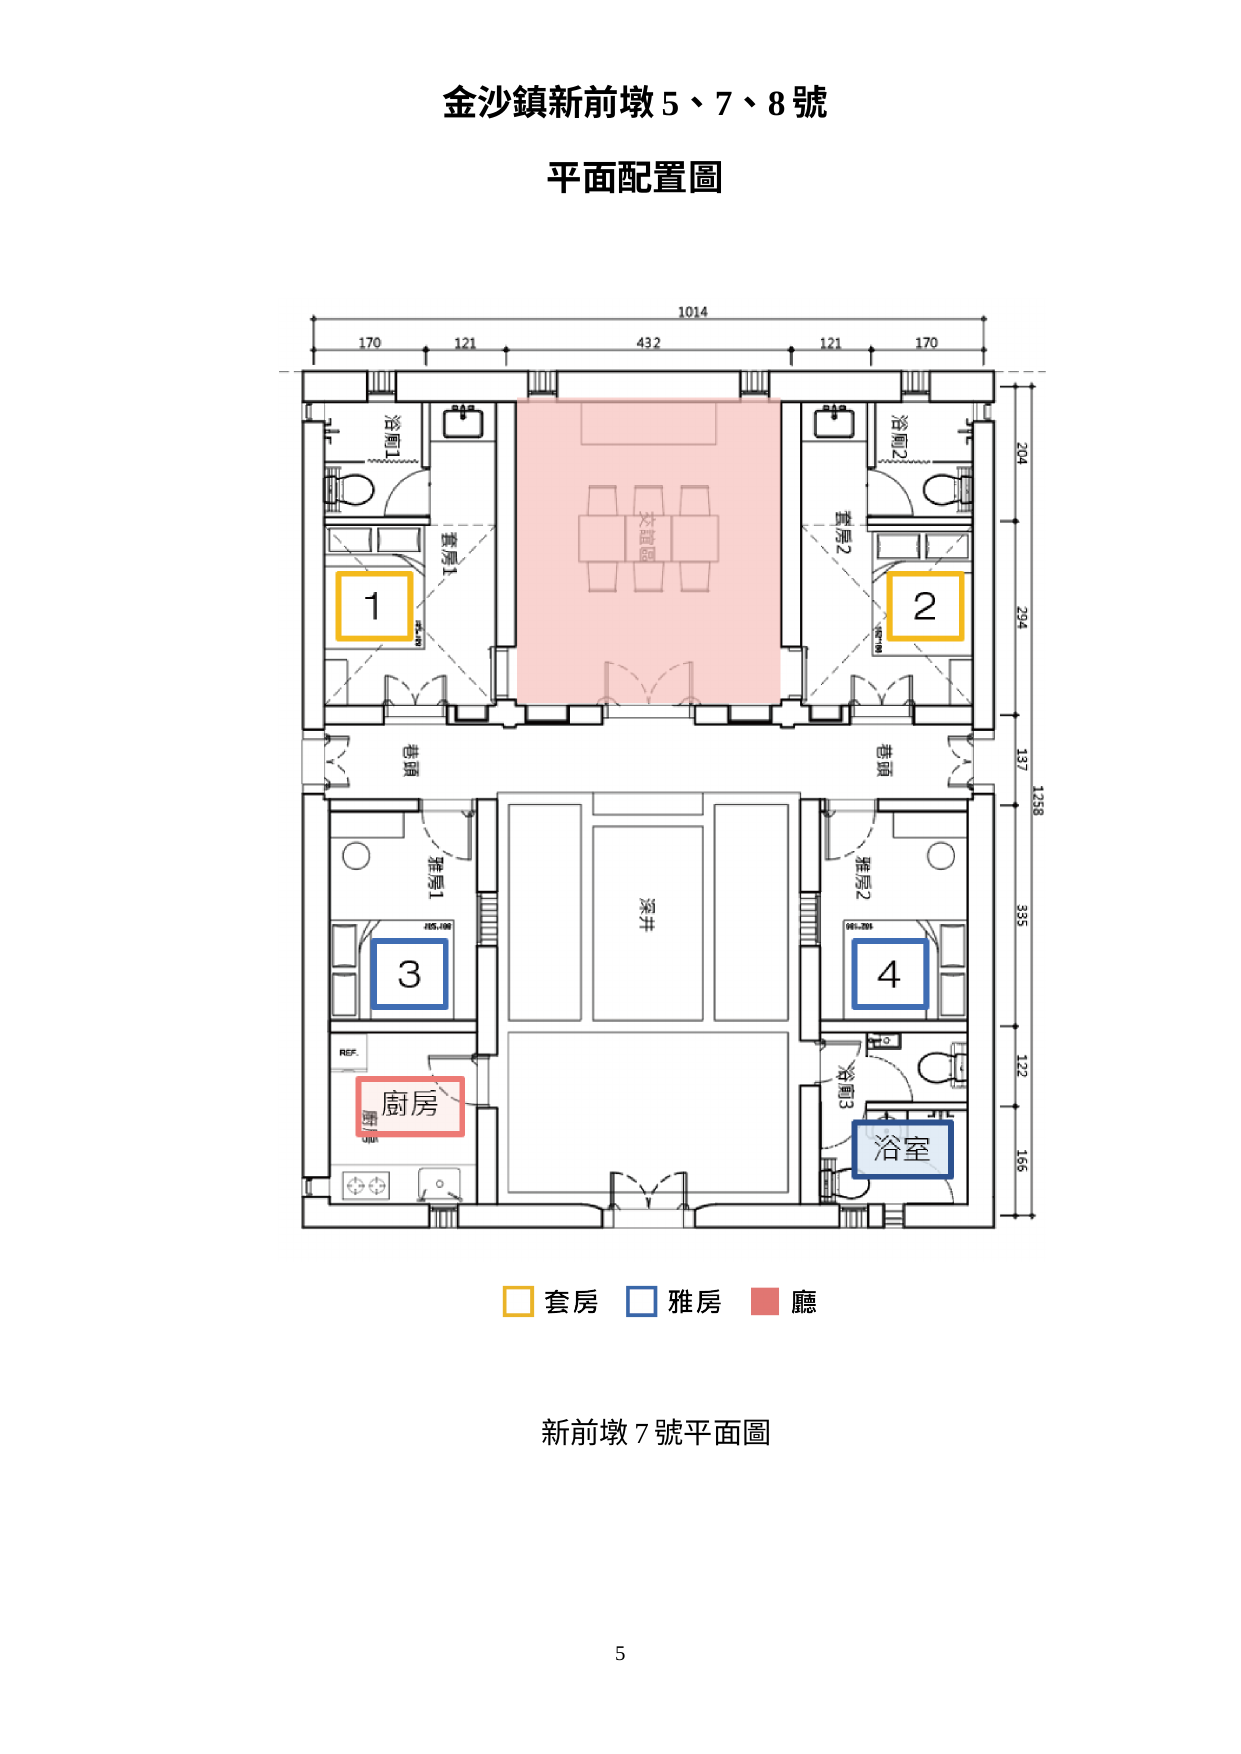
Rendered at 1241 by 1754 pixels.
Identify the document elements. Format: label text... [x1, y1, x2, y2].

text 金沙鎮新前墩5、7、8號 [118, 63, 1152, 138]
picture [218, 224, 1105, 1332]
text 平面配置圖 [118, 138, 1152, 213]
table_cell 新前墩7號平面圖 [190, 1394, 1122, 1469]
table_header [190, 213, 1122, 1394]
